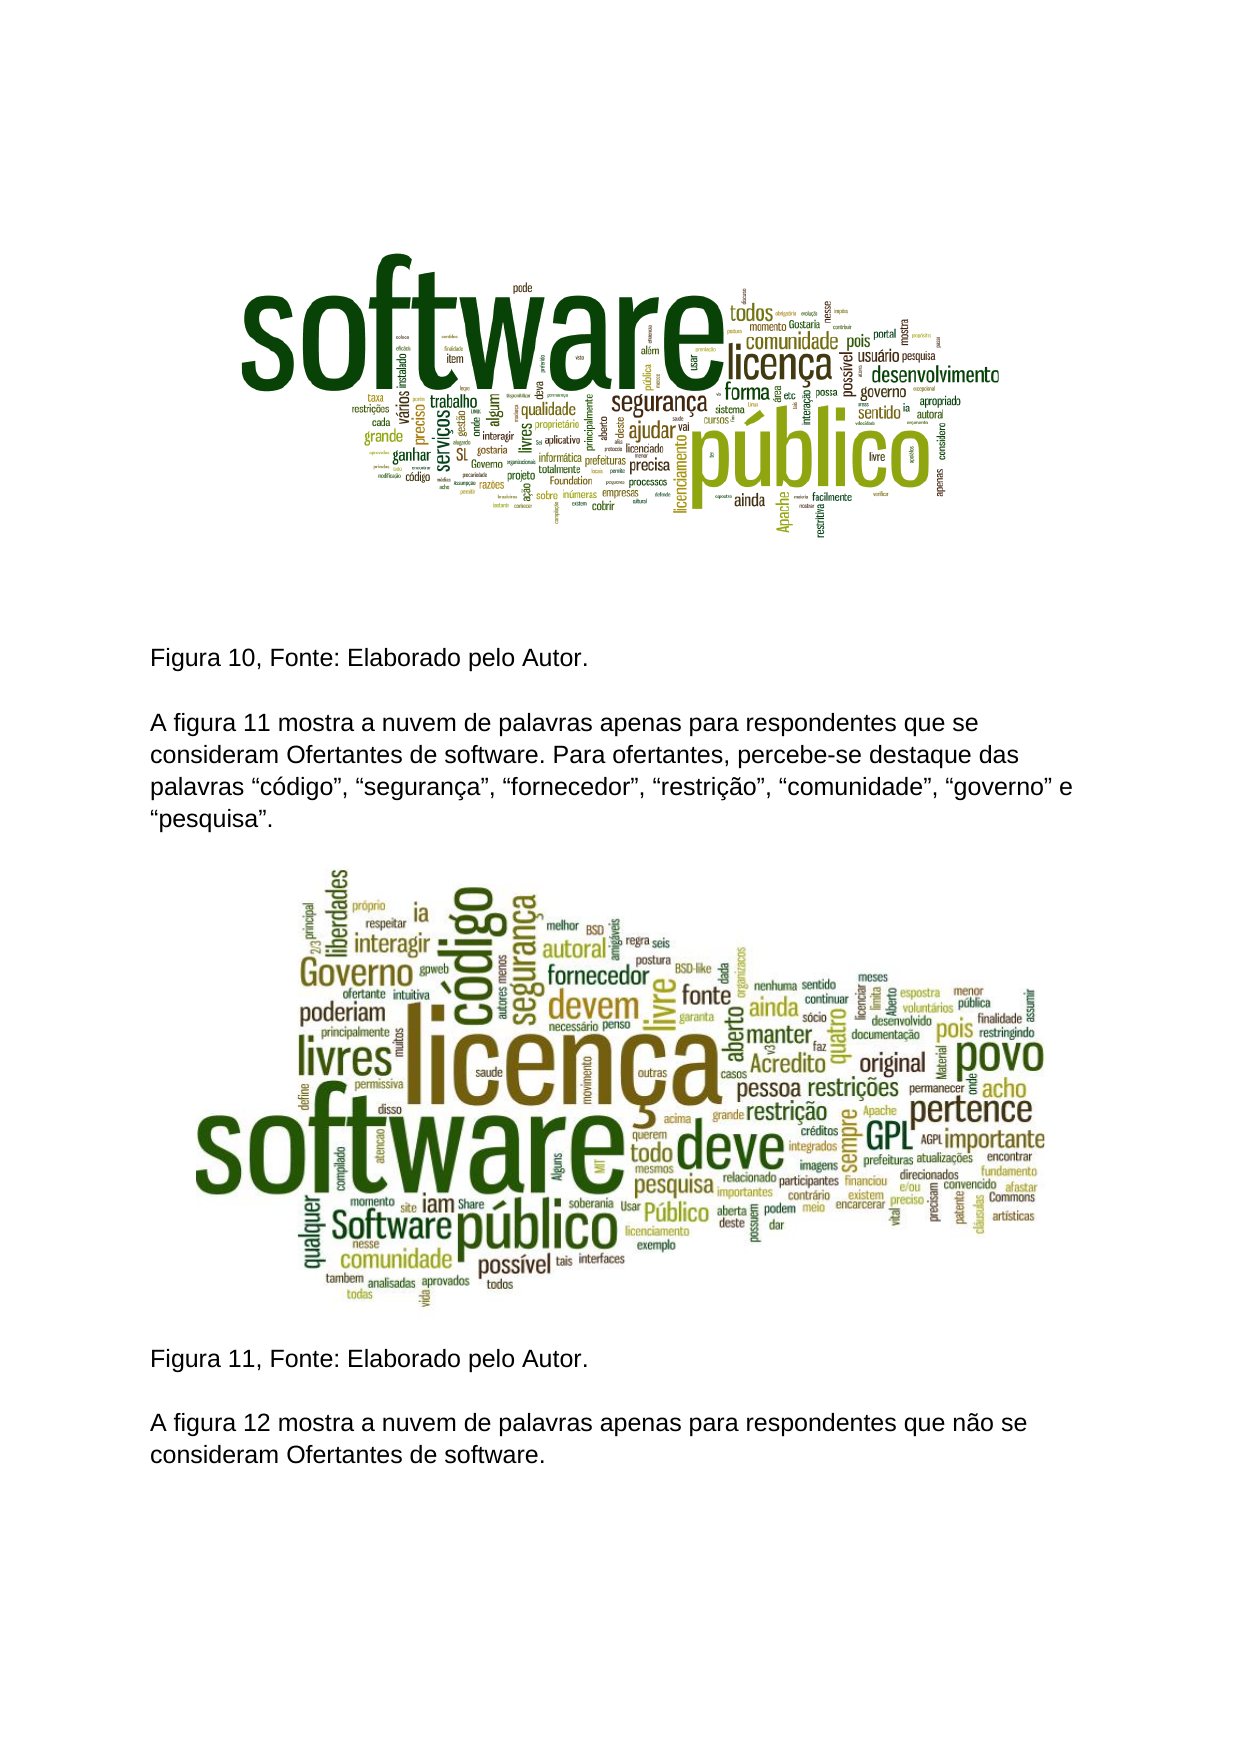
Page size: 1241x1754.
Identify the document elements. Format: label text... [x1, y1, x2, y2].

text A figura 12 mostra a nuvem de palavras apenas para respondentes que não se consideram Ofertantes de software. [150, 1409, 1091, 1469]
text Figura 10, Fonte: Elaborado pelo Autor. [150, 150, 1091, 672]
text A figura 11 mostra a nuvem de palavras apenas para respondentes que se consideram Ofertantes de software. Para ofertantes, percebe-se destaque das palavras “código”, “segurança”, “fornecedor”, “restrição”, “comunidade”, “governo” e “pesquisa”. [150, 708, 1091, 833]
picture [241, 150, 999, 641]
picture [196, 836, 1045, 1341]
text Figura 11, Fonte: Elaborado pelo Autor. [150, 837, 1091, 1373]
